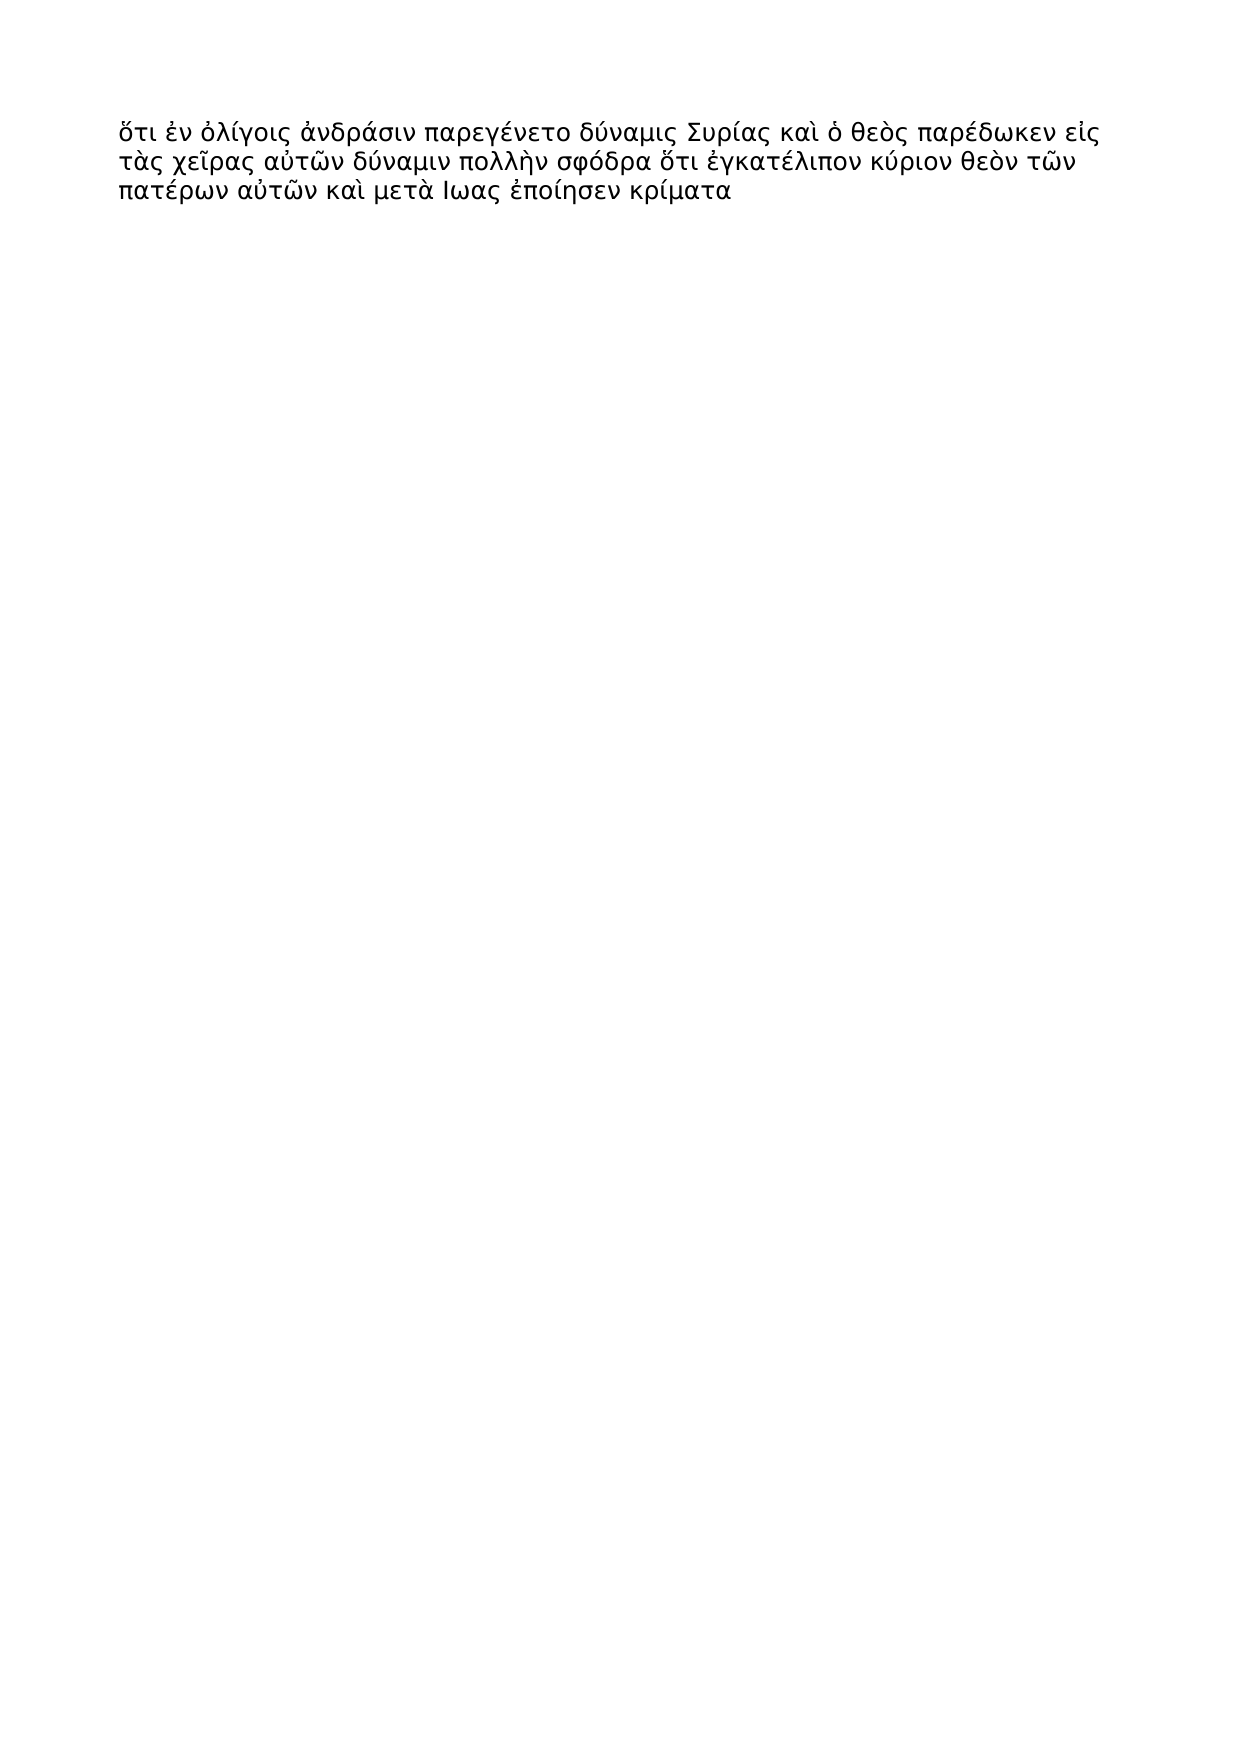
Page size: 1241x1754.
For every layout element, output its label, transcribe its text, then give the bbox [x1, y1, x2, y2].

text ὅτι ἐν ὀλίγοις ἀνδράσιν παρεγένετο δύναμις Συρίας καὶ ὁ θεὸς παρέδωκεν εἰς τὰς χεῖρας αὐτῶν δύναμιν πολλὴν σφόδρα ὅτι ἐγκατέλιπον κύριον θεὸν τῶν πατέρων αὐτῶν καὶ μετὰ Ιωας ἐποίησεν κρίματα [118, 118, 1122, 206]
